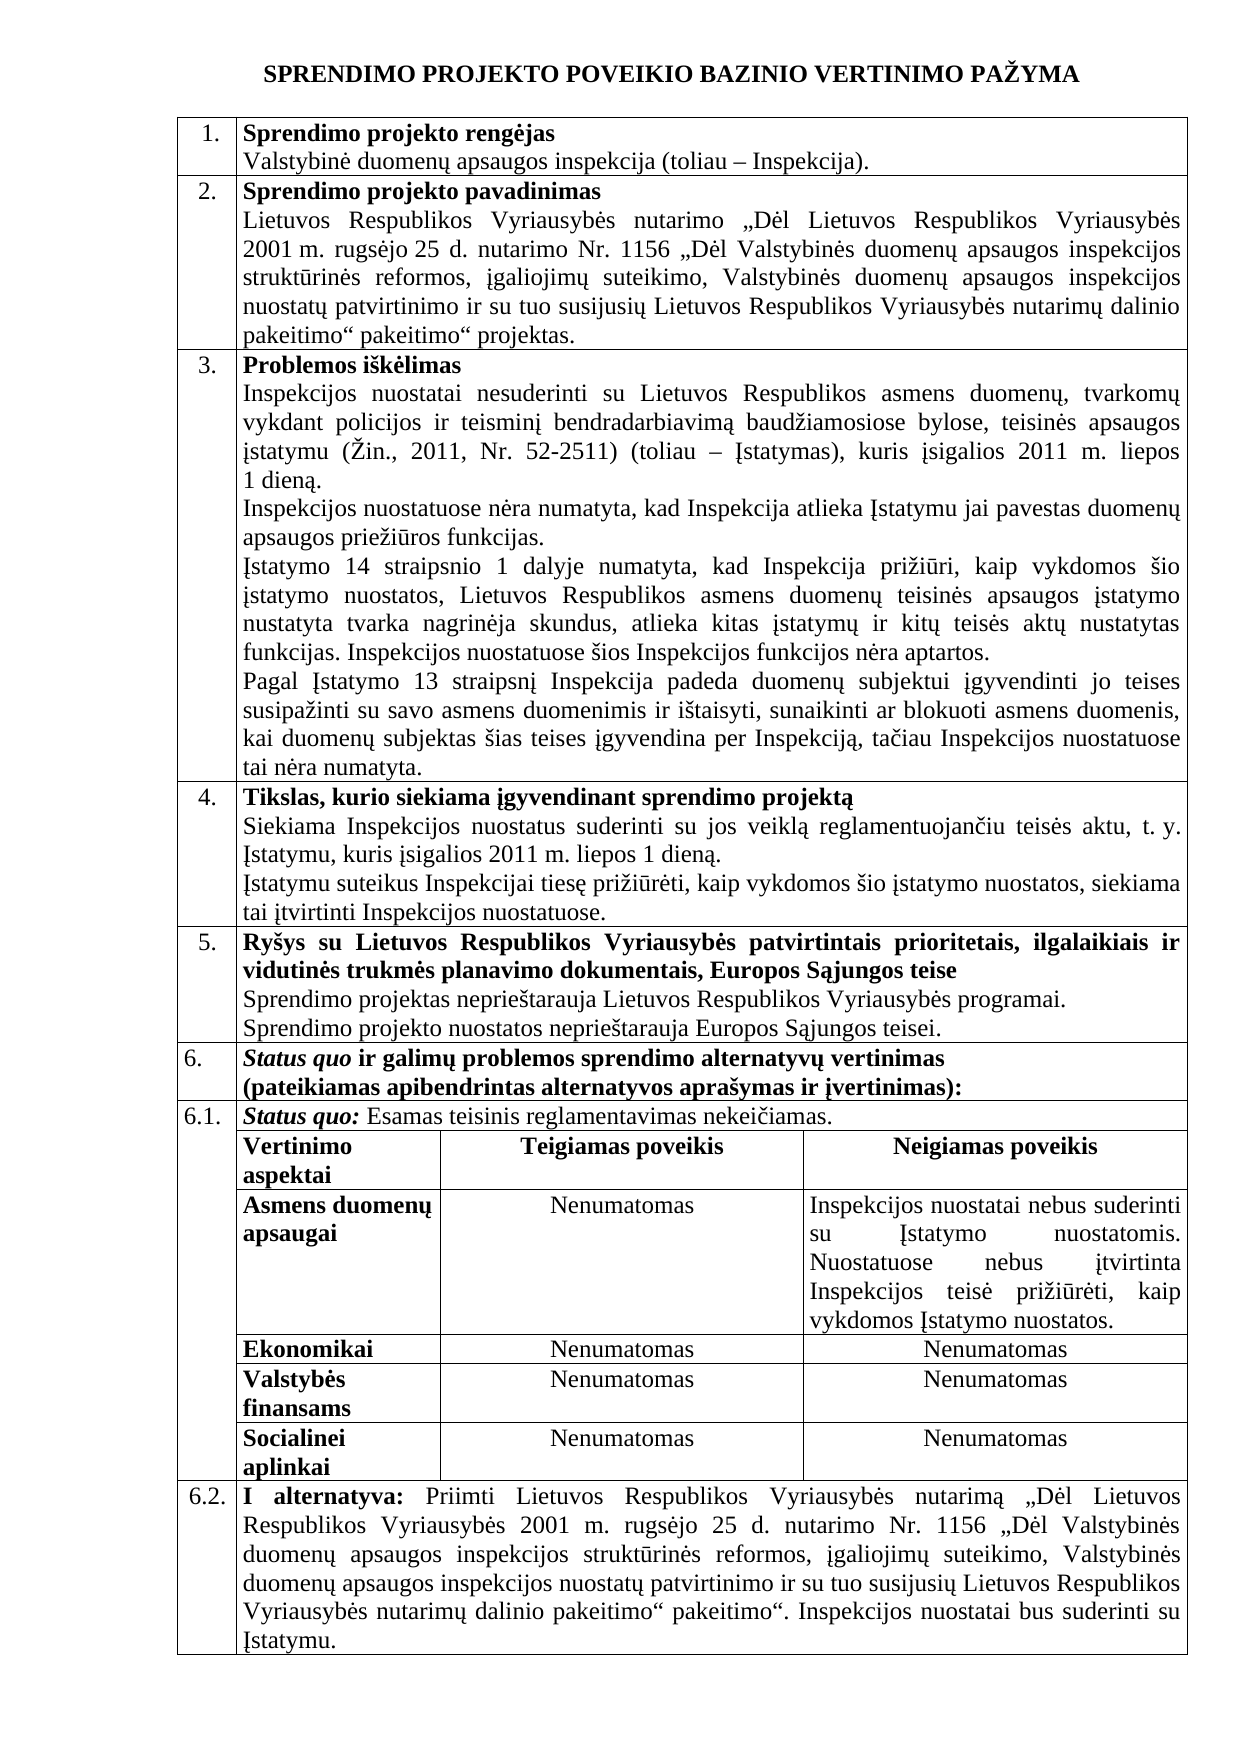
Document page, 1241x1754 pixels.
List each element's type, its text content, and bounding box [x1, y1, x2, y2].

table_cell Nenumatomas [441, 1364, 803, 1422]
table_cell Status quo: Esamas teisinis reglamentavimas nekeičiamas. [237, 1101, 1187, 1130]
text Sprendimo projekto poveikio bazinio vertinimo pažyma [177, 59, 1166, 88]
table_cell 5. [178, 927, 236, 1042]
table_cell 3. [178, 350, 236, 781]
table_cell Nenumatomas [441, 1423, 803, 1480]
table_header 1. [178, 118, 236, 175]
table_cell 6. [178, 1043, 236, 1100]
table_cell Nenumatomas [804, 1364, 1187, 1422]
table_cell Asmens duomenų apsaugai [237, 1190, 440, 1333]
table_cell Teigiamas poveikis [441, 1131, 803, 1189]
table_cell 4. [178, 782, 236, 926]
table_cell Nenumatomas [804, 1335, 1187, 1363]
table_cell I alternatyva: Priimti Lietuvos Respublikos Vyriausybės nutarimą „Dėl Lietuvos Respublikos Vyriausybės 2001 m. rugsėjo 25 d. nutarimo Nr. 1156 „Dėl Valstybinės duomenų apsaugos inspekcijos struktūrinės reformos, įgaliojimų suteikimo, Valstybinės duomenų apsaugos inspekcijos nuostatų patvirtinimo ir su tuo susijusių Lietuvos Respublikos Vyriausybės nutarimų dalinio pakeitimo“ pakeitimo“. Inspekcijos nuostatai bus suderinti su Įstatymu. [237, 1481, 1187, 1654]
table_cell Valstybės finansams [237, 1364, 440, 1422]
table_cell 6.1. [178, 1101, 236, 1480]
table_cell Inspekcijos nuostatai nebus suderinti su Įstatymo nuostatomis. Nuostatuose nebus įtvirtinta Inspekcijos teisė prižiūrėti, kaip vykdomos Įstatymo nuostatos. [804, 1190, 1187, 1333]
table_cell Problemos iškėlimas Inspekcijos nuostatai nesuderinti su Lietuvos Respublikos asmens duomenų, tvarkomų vykdant policijos ir teisminį bendradarbiavimą baudžiamosiose bylose, teisinės apsaugos įstatymu (Žin., 2011, Nr. 52-2511) (toliau – Įstatymas), kuris įsigalios 2011 m. liepos 1 dieną. Inspekcijos nuostatuose nėra numatyta, kad Inspekcija atlieka Įstatymu jai pavestas duomenų apsaugos priežiūros funkcijas. Įstatymo 14 straipsnio 1 dalyje numatyta, kad Inspekcija prižiūri, kaip vykdomos šio įstatymo nuostatos, Lietuvos Respublikos asmens duomenų teisinės apsaugos įstatymo nustatyta tvarka nagrinėja skundus, atlieka kitas įstatymų ir kitų teisės aktų nustatytas funkcijas. Inspekcijos nuostatuose šios Inspekcijos funkcijos nėra aptartos. Pagal Įstatymo 13 straipsnį Inspekcija padeda duomenų subjektui įgyvendinti jo teises susipažinti su savo asmens duomenimis ir ištaisyti, sunaikinti ar blokuoti asmens duomenis, kai duomenų subjektas šias teises įgyvendina per Inspekciją, tačiau Inspekcijos nuostatuose tai nėra numatyta. [237, 350, 1187, 781]
table_cell Tikslas, kurio siekiama įgyvendinant sprendimo projektą Siekiama Inspekcijos nuostatus suderinti su jos veiklą reglamentuojančiu teisės aktu, t. y. Įstatymu, kuris įsigalios 2011 m. liepos 1 dieną. Įstatymu suteikus Inspekcijai tiesę prižiūrėti, kaip vykdomos šio įstatymo nuostatos, siekiama tai įtvirtinti Inspekcijos nuostatuose. [237, 782, 1187, 926]
table_cell Nenumatomas [441, 1190, 803, 1333]
table_cell Vertinimo aspektai [237, 1131, 440, 1189]
table_cell Neigiamas poveikis [804, 1131, 1187, 1189]
table_cell Nenumatomas [441, 1335, 803, 1363]
table_header Sprendimo projekto rengėjas Valstybinė duomenų apsaugos inspekcija (toliau – Inspekcija). [237, 118, 1187, 175]
table_cell 6.2. [178, 1481, 236, 1654]
table_cell Nenumatomas [804, 1423, 1187, 1480]
table_cell Ryšys su Lietuvos Respublikos Vyriausybės patvirtintais prioritetais, ilgalaikiais ir vidutinės trukmės planavimo dokumentais, Europos Sąjungos teise Sprendimo projektas neprieštarauja Lietuvos Respublikos Vyriausybės programai. Sprendimo projekto nuostatos neprieštarauja Europos Sąjungos teisei. [237, 927, 1187, 1042]
table_cell Status quo ir galimų problemos sprendimo alternatyvų vertinimas (pateikiamas apibendrintas alternatyvos aprašymas ir įvertinimas): [237, 1043, 1187, 1100]
table_cell 2. [178, 176, 236, 349]
table_cell Sprendimo projekto pavadinimas Lietuvos Respublikos Vyriausybės nutarimo „Dėl Lietuvos Respublikos Vyriausybės 2001 m. rugsėjo 25 d. nutarimo Nr. 1156 „Dėl Valstybinės duomenų apsaugos inspekcijos struktūrinės reformos, įgaliojimų suteikimo, Valstybinės duomenų apsaugos inspekcijos nuostatų patvirtinimo ir su tuo susijusių Lietuvos Respublikos Vyriausybės nutarimų dalinio pakeitimo“ pakeitimo“ projektas. [237, 176, 1187, 349]
table_cell Socialinei aplinkai [237, 1423, 440, 1480]
table_cell Ekonomikai [237, 1335, 440, 1363]
